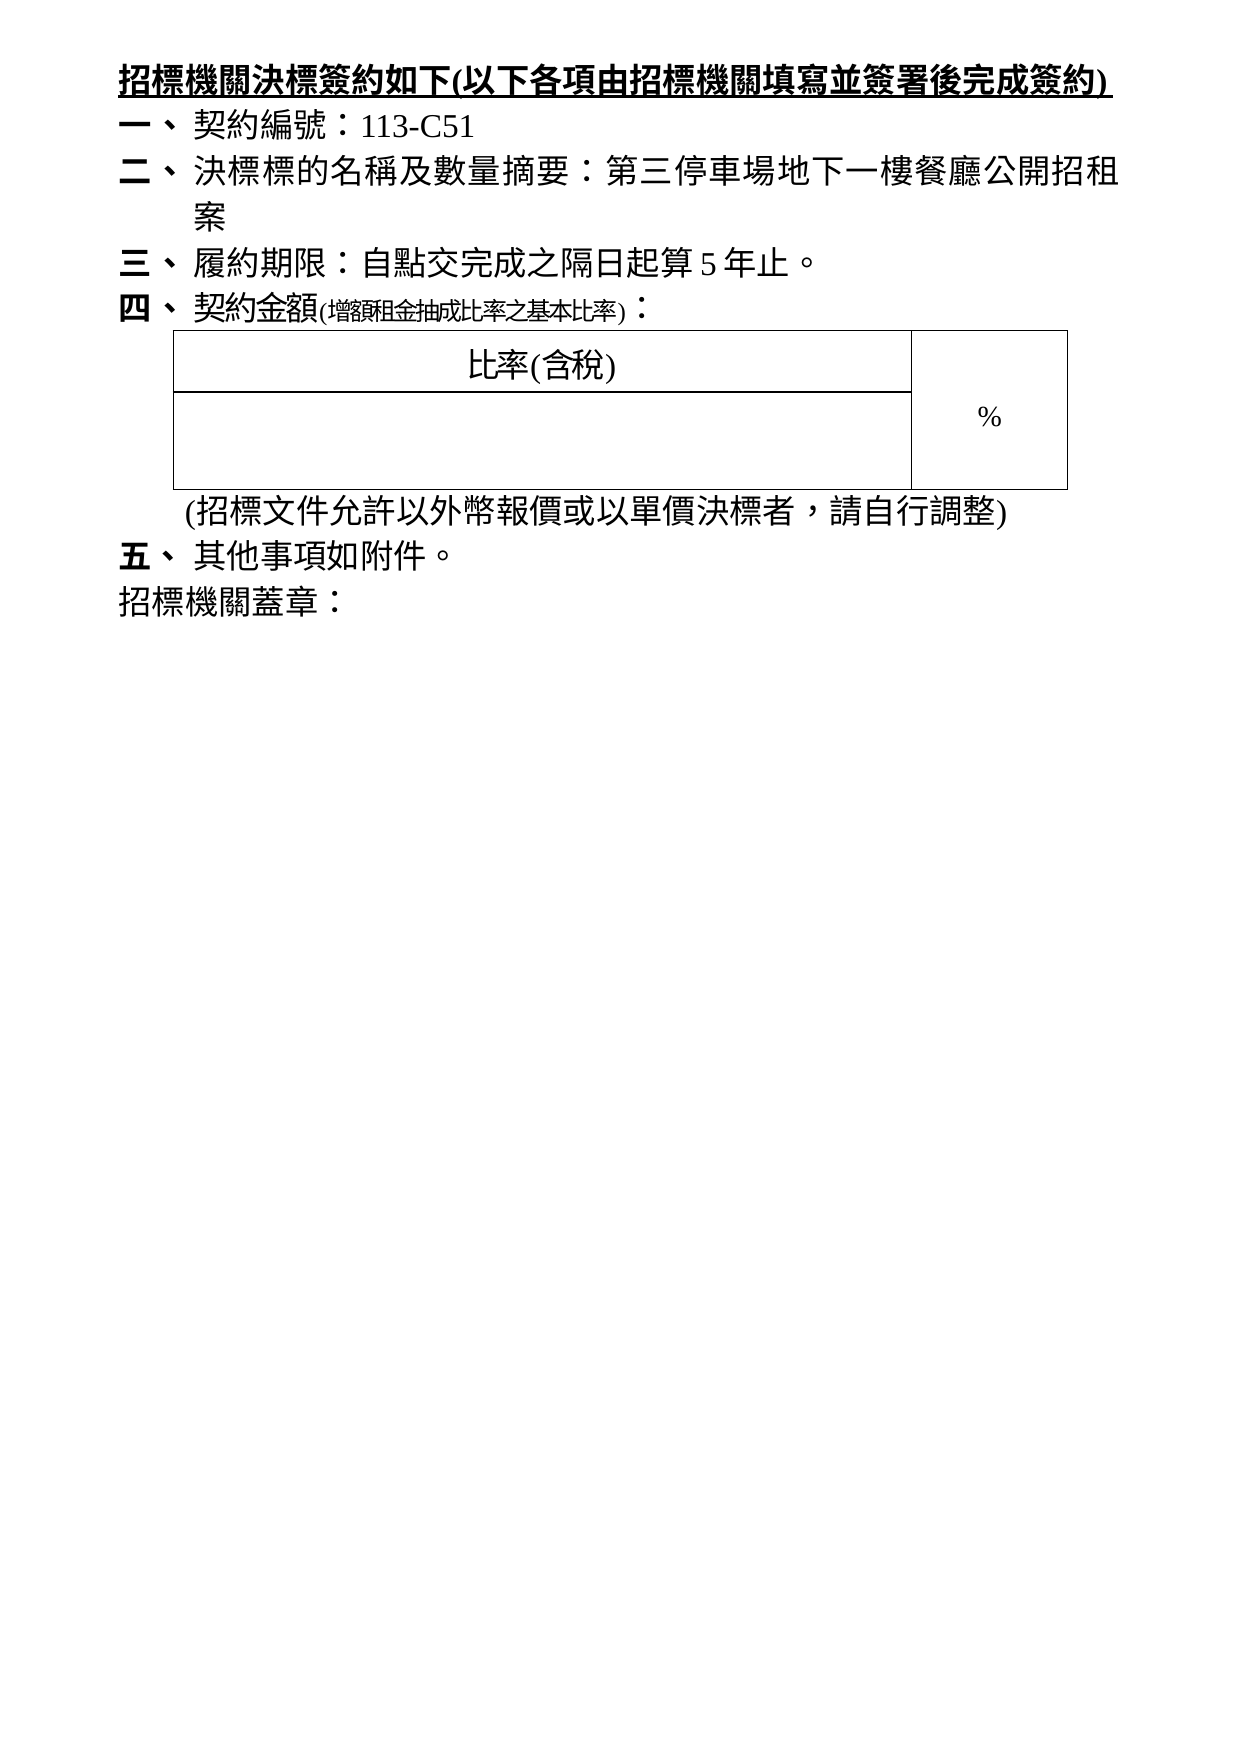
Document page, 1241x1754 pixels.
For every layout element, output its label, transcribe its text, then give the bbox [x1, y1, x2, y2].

list 其他事項如附件。 [118, 532, 1122, 578]
list 決標標的名稱及數量摘要：第三停車場地下一樓餐廳公開招租案 [118, 147, 1122, 238]
table_header 比率(含稅) [174, 331, 911, 391]
list 契約金額(增額租金抽成比率之基本比率)： [118, 284, 1122, 330]
text (招標文件允許以外幣報價或以單價決標者，請自行調整) [184, 490, 1122, 532]
text 招標機關決標簽約如下(以下各項由招標機關填寫並簽署後完成簽約) [118, 59, 1122, 101]
text 招標機關蓋章： [118, 578, 1122, 624]
list 契約編號：113-C51 [118, 101, 1122, 147]
table_cell [174, 393, 911, 489]
table_header % [912, 331, 1067, 489]
list 履約期限：自點交完成之隔日起算5年止。 [118, 238, 1122, 284]
